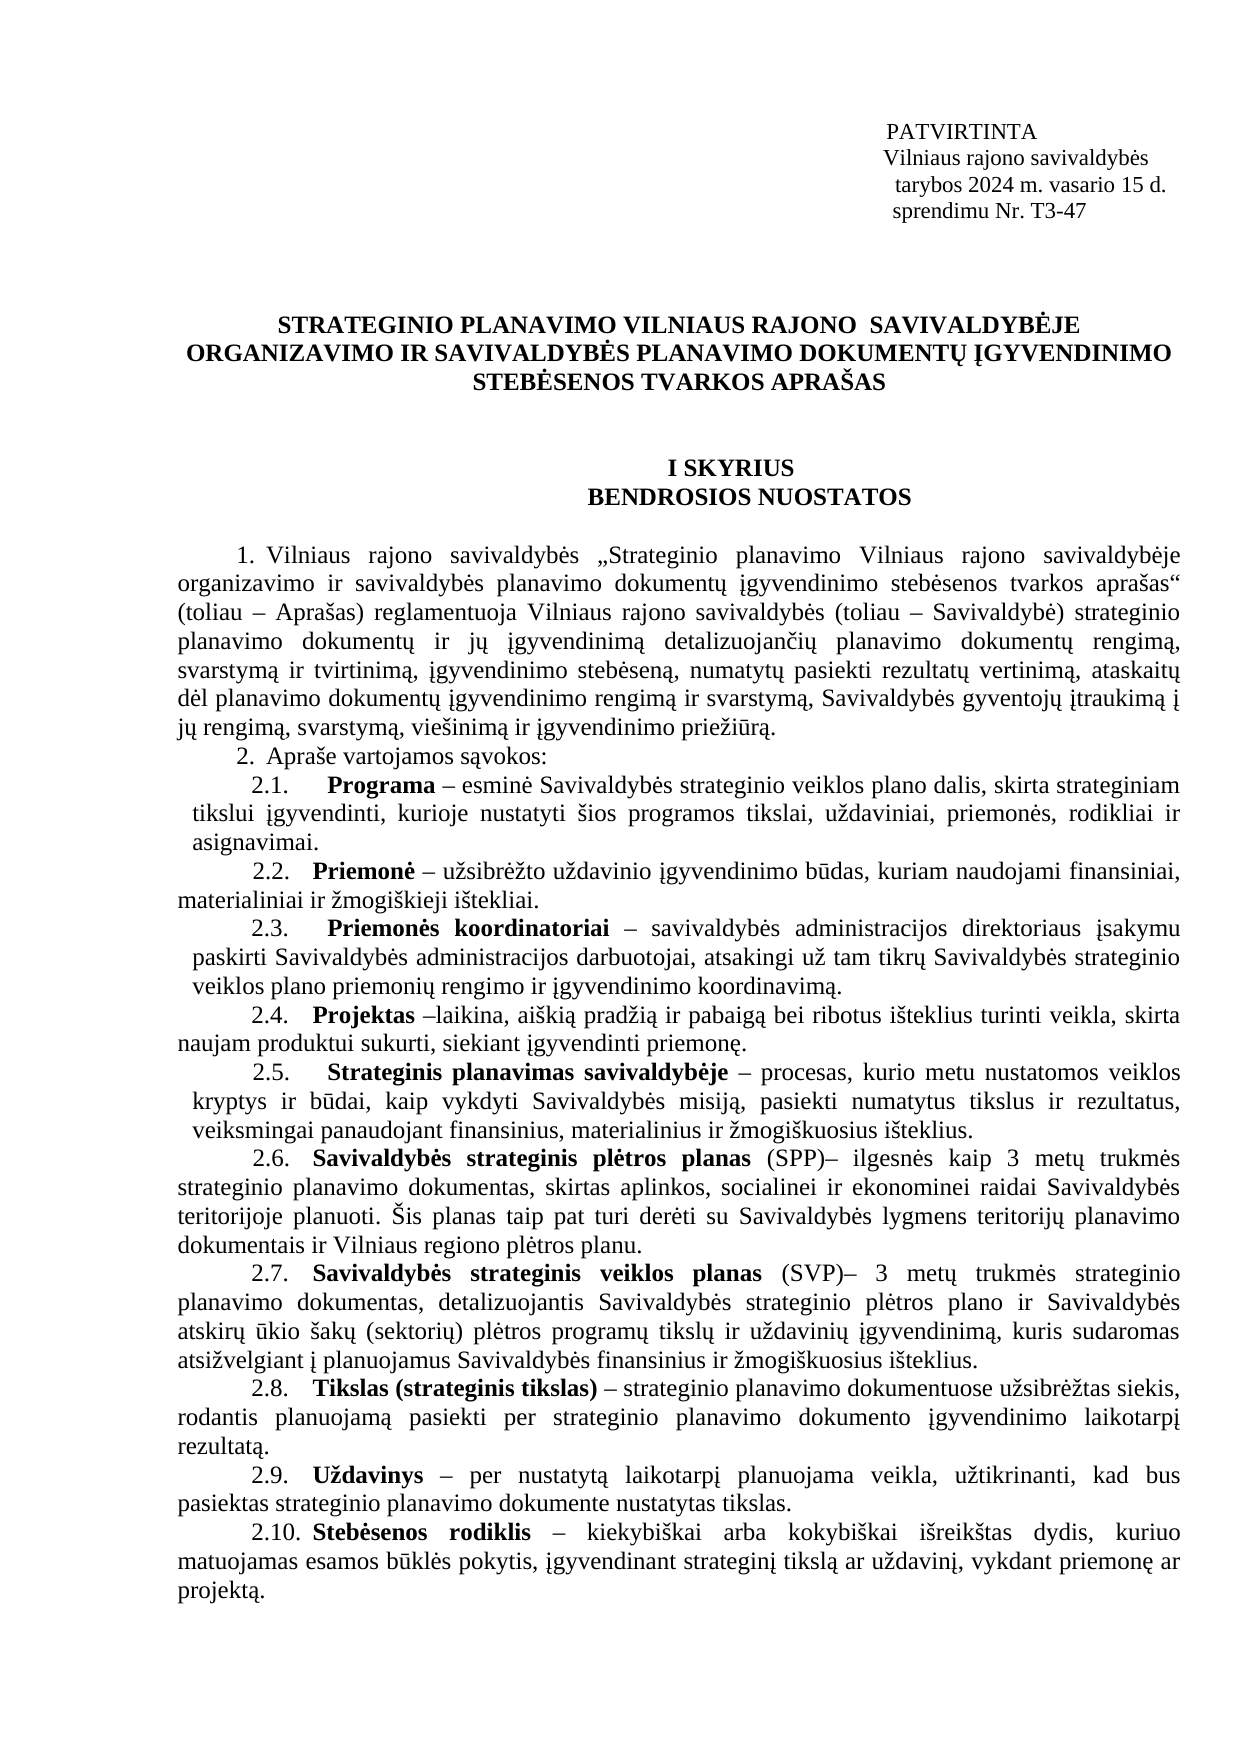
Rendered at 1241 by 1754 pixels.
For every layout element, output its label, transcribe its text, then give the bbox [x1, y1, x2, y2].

text BENDROSIOS NUOSTATOS [318, 482, 1181, 511]
text 2.1. Programa – esminė Savivaldybės strateginio veiklos plano dalis, skirta strateginiam tikslui įgyvendinti, kurioje nustatyti šios programos tikslai, uždaviniai, priemonės, rodikliai ir asignavimai. [192, 770, 1181, 856]
text 2.6. Savivaldybės strateginis plėtros planas (SPP)– ilgesnės kaip 3 metų trukmės strateginio planavimo dokumentas, skirtas aplinkos, socialinei ir ekonominei raidai Savivaldybės teritorijoje planuoti. Šis planas taip pat turi derėti su Savivaldybės lygmens teritorijų planavimo dokumentais ir Vilniaus regiono plėtros planu. [177, 1143, 1181, 1258]
text 2.3. Priemonės koordinatoriai – savivaldybės administracijos direktoriaus įsakymu paskirti Savivaldybės administracijos darbuotojai, atsakingi už tam tikrų Savivaldybės strateginio veiklos plano priemonių rengimo ir įgyvendinimo koordinavimą. [192, 913, 1181, 1000]
text tarybos 2024 m. vasario 15 d. [702, 171, 1181, 197]
text 2.10. Stebėsenos rodiklis – kiekybiškai arba kokybiškai išreikštas dydis, kuriuo matuojamas esamos būklės pokytis, įgyvendinant strateginį tikslą ar uždavinį, vykdant priemonę ar projektą. [177, 1517, 1181, 1603]
text STRATEGINIO PLANAVIMO VILNIAUS RAJONO SAVIVALDYBĖJE ORGANIZAVIMO IR SAVIVALDYBĖS PLANAVIMO DOKUMENTŲ ĮGYVENDINIMO STEBĖSENOS TVARKOS APRAŠAS [177, 310, 1181, 396]
text sprendimu Nr. T3-47 [738, 197, 1181, 223]
text Vilniaus rajono savivaldybės [702, 144, 1181, 171]
text 2.2. Priemonė – užsibrėžto uždavinio įgyvendinimo būdas, kuriam naudojami finansiniai, materialiniai ir žmogiškieji ištekliai. [177, 856, 1181, 913]
text 2.4. Projektas –laikina, aiškią pradžią ir pabaigą bei ribotus išteklius turinti veikla, skirta naujam produktui sukurti, siekiant įgyvendinti priemonę. [177, 1000, 1181, 1057]
text 2. Apraše vartojamos sąvokos: [177, 741, 1181, 770]
text 2.7. Savivaldybės strateginis veiklos planas (SVP)– 3 metų trukmės strateginio planavimo dokumentas, detalizuojantis Savivaldybės strateginio plėtros plano ir Savivaldybės atskirų ūkio šakų (sektorių) plėtros programų tikslų ir uždavinių įgyvendinimą, kuris sudaromas atsižvelgiant į planuojamus Savivaldybės finansinius ir žmogiškuosius išteklius. [177, 1258, 1181, 1373]
text 1. Vilniaus rajono savivaldybės „Strateginio planavimo Vilniaus rajono savivaldybėje organizavimo ir savivaldybės planavimo dokumentų įgyvendinimo stebėsenos tvarkos aprašas“ (toliau – Aprašas) reglamentuoja Vilniaus rajono savivaldybės (toliau – Savivaldybė) strateginio planavimo dokumentų ir jų įgyvendinimą detalizuojančių planavimo dokumentų rengimą, svarstymą ir tvirtinimą, įgyvendinimo stebėseną, numatytų pasiekti rezultatų vertinimą, ataskaitų dėl planavimo dokumentų įgyvendinimo rengimą ir svarstymą, Savivaldybės gyventojų įtraukimą į jų rengimą, svarstymą, viešinimą ir įgyvendinimo priežiūrą. [177, 540, 1181, 741]
text 2.8. Tikslas (strateginis tikslas) – strateginio planavimo dokumentuose užsibrėžtas siekis, rodantis planuojamą pasiekti per strateginio planavimo dokumento įgyvendinimo laikotarpį rezultatą. [177, 1373, 1181, 1460]
text 2.5. Strateginis planavimas savivaldybėje – procesas, kurio metu nustatomos veiklos kryptys ir būdai, kaip vykdyti Savivaldybės misiją, pasiekti numatytus tikslus ir rezultatus, veiksmingai panaudojant finansinius, materialinius ir žmogiškuosius išteklius. [192, 1057, 1181, 1143]
text PATVIRTINTA [702, 118, 1181, 144]
text I SKYRIUS [281, 453, 1181, 482]
text 2.9. Uždavinys – per nustatytą laikotarpį planuojama veikla, užtikrinanti, kad bus pasiektas strateginio planavimo dokumente nustatytas tikslas. [177, 1460, 1181, 1517]
